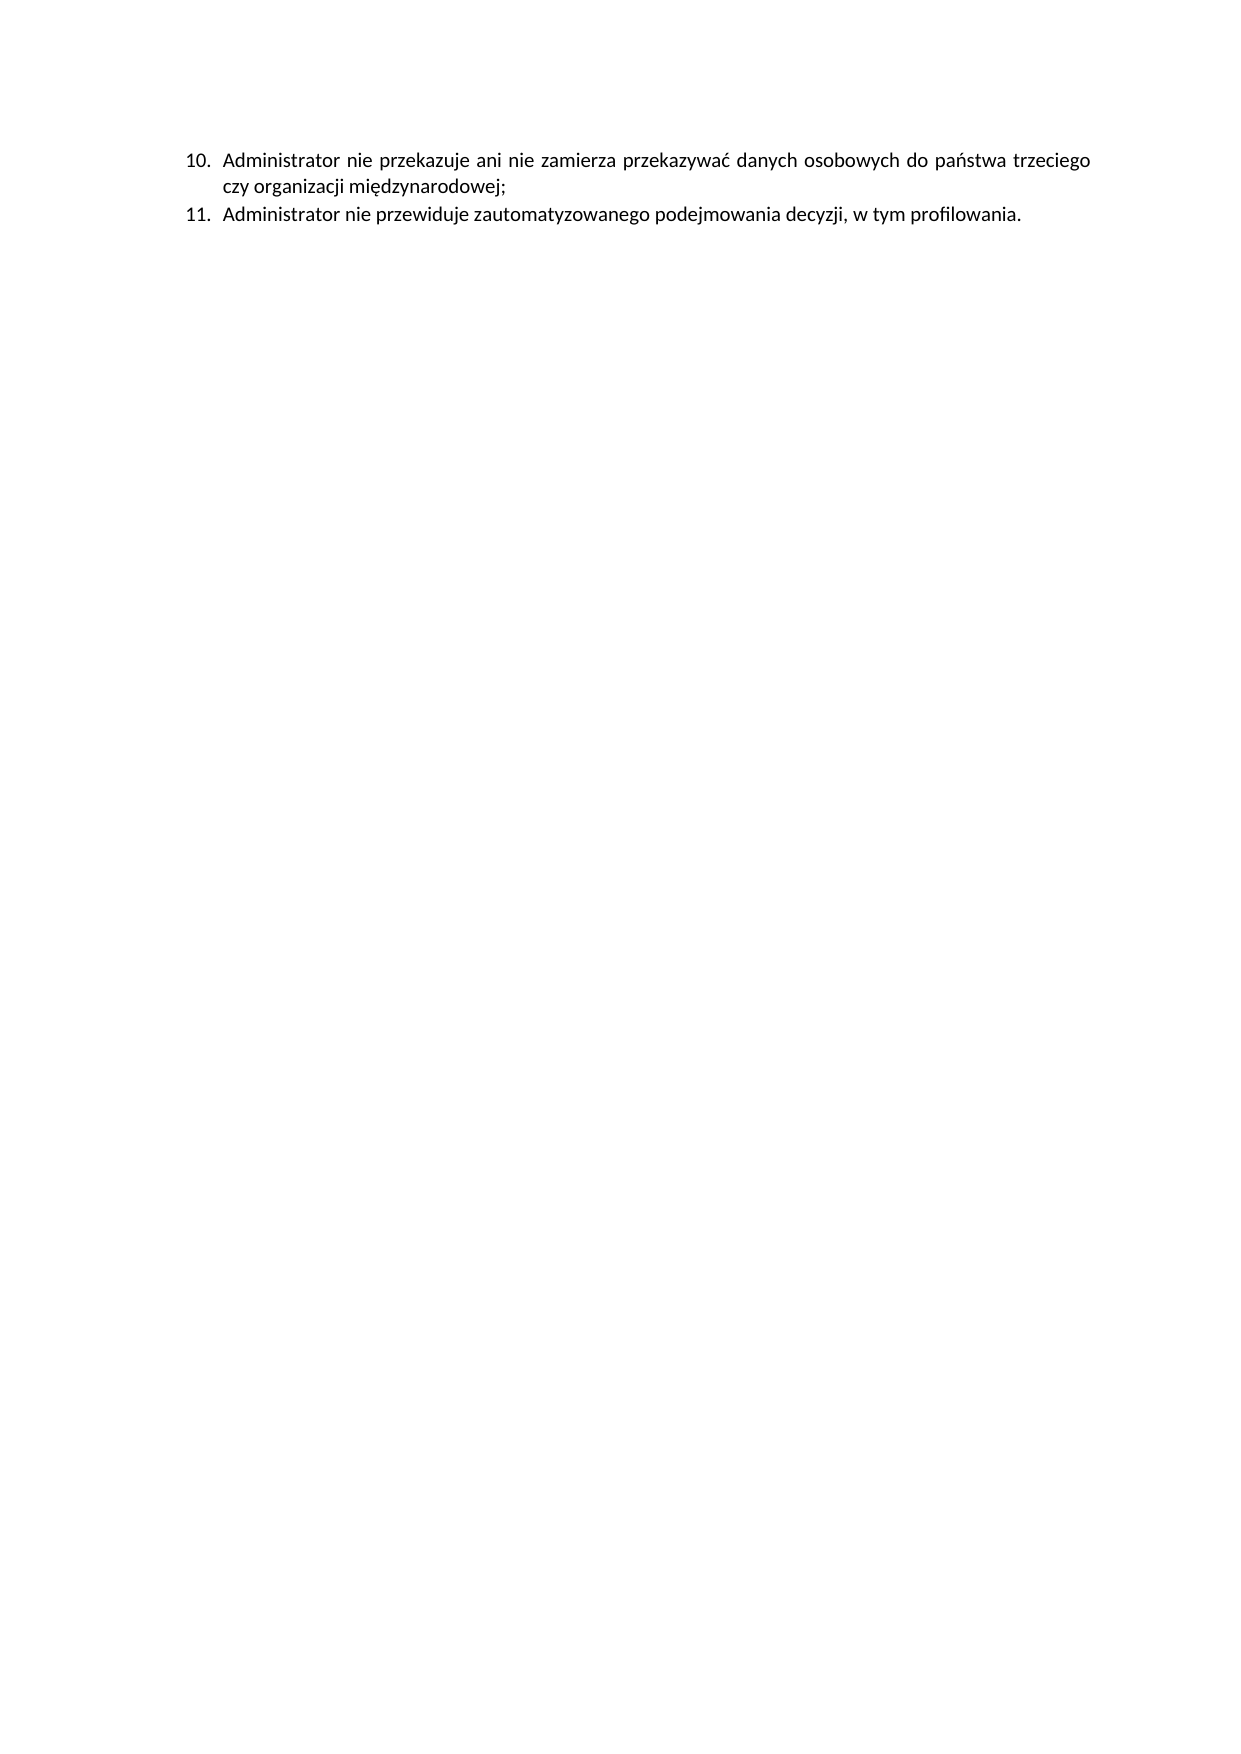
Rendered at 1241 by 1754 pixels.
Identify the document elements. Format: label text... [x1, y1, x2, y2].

list Administrator nie przewiduje zautomatyzowanego podejmowania decyzji, w tym profilowania. [185, 201, 1093, 227]
list Administrator nie przekazuje ani nie zamierza przekazywać danych osobowych do państwa trzeciego czy organizacji międzynarodowej; [185, 148, 1093, 198]
